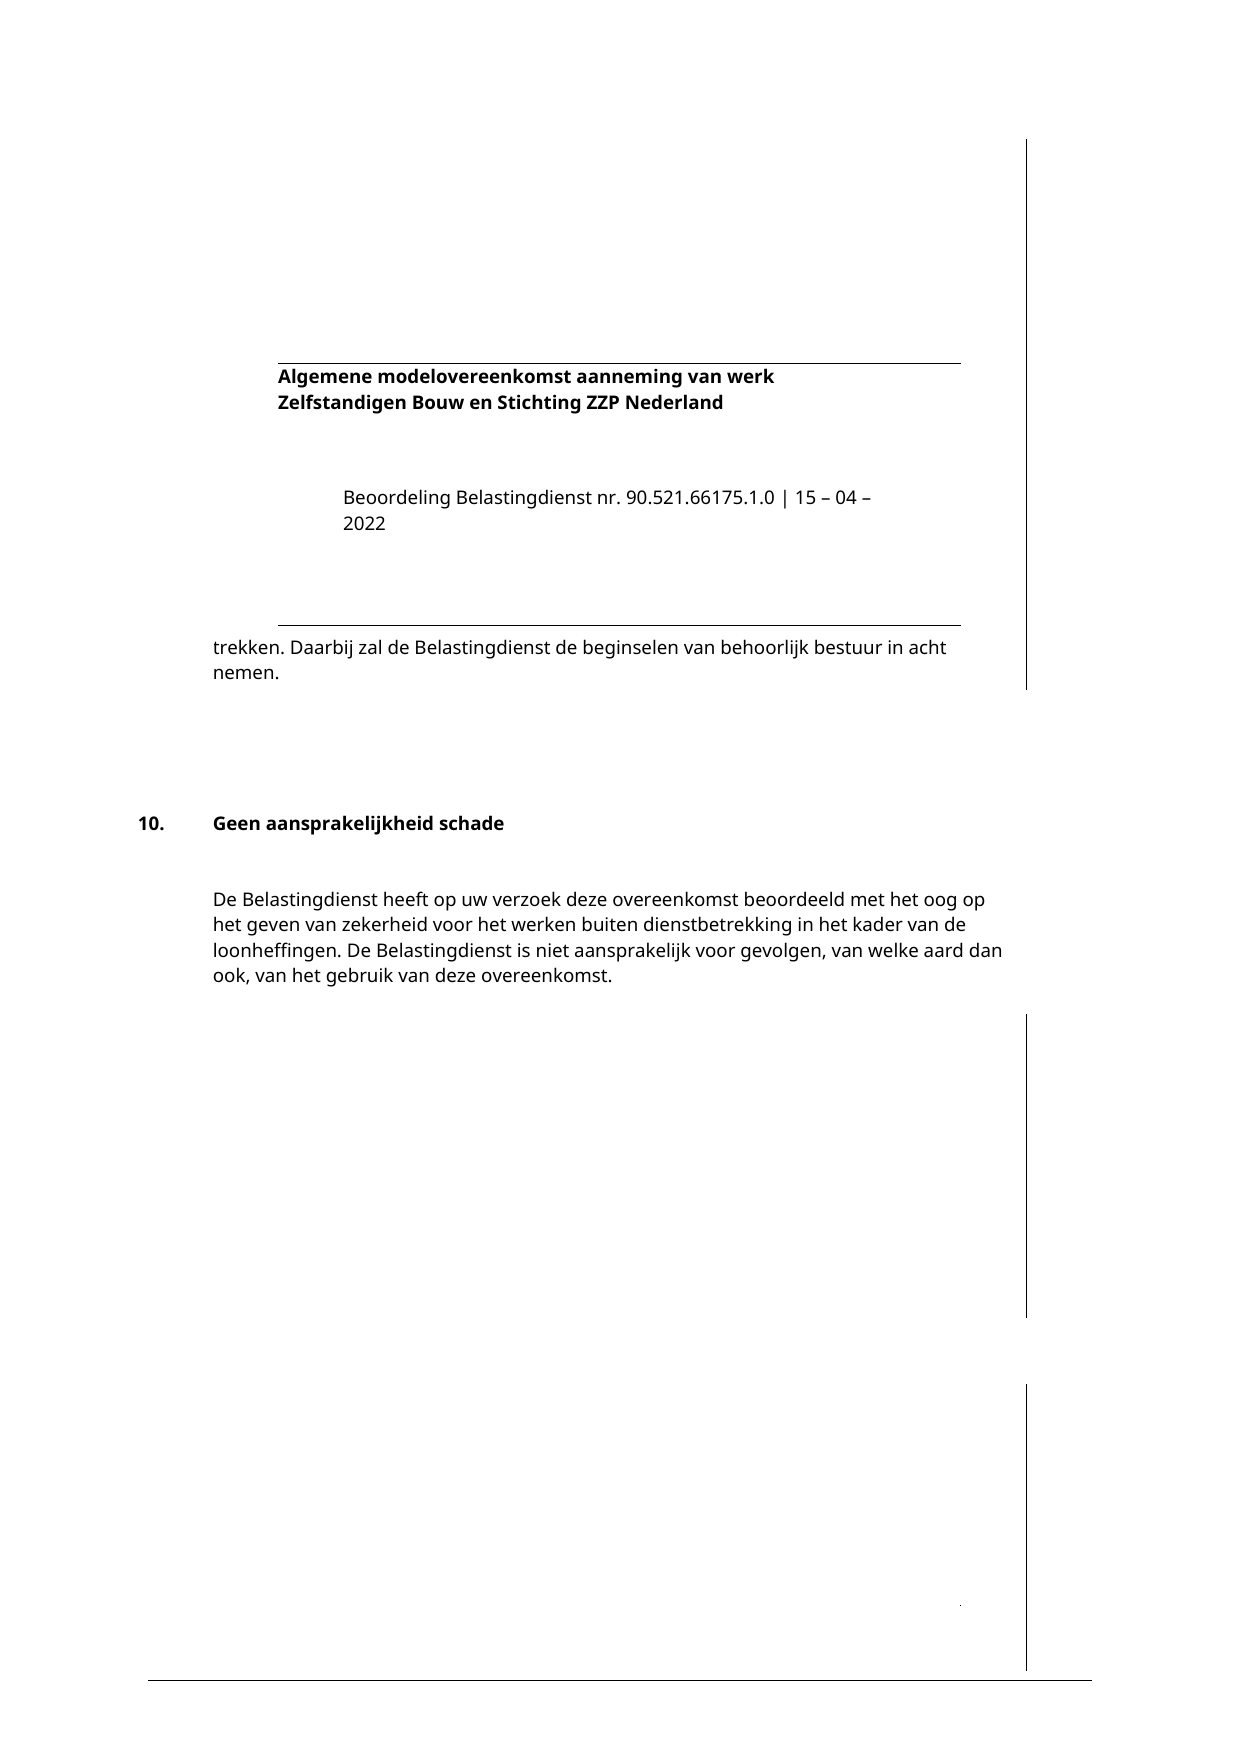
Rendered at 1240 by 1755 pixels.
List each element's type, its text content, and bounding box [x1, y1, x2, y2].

list Geen aansprakelijkheid schade [149, 811, 1026, 836]
text De Belastingdienst heeft op uw verzoek deze overeenkomst beoordeeld met het oog op het geven van zekerheid voor het werken buiten dienstbetrekking in het kader van de loonheffingen. De Belastingdienst is niet aansprakelijk voor gevolgen, van welke aard dan ook, van het gebruik van deze overeenkomst. [213, 886, 1016, 988]
text trekken. Daarbij zal de Belastingdienst de beginselen van behoorlijk bestuur in acht nemen. [214, 634, 1009, 685]
